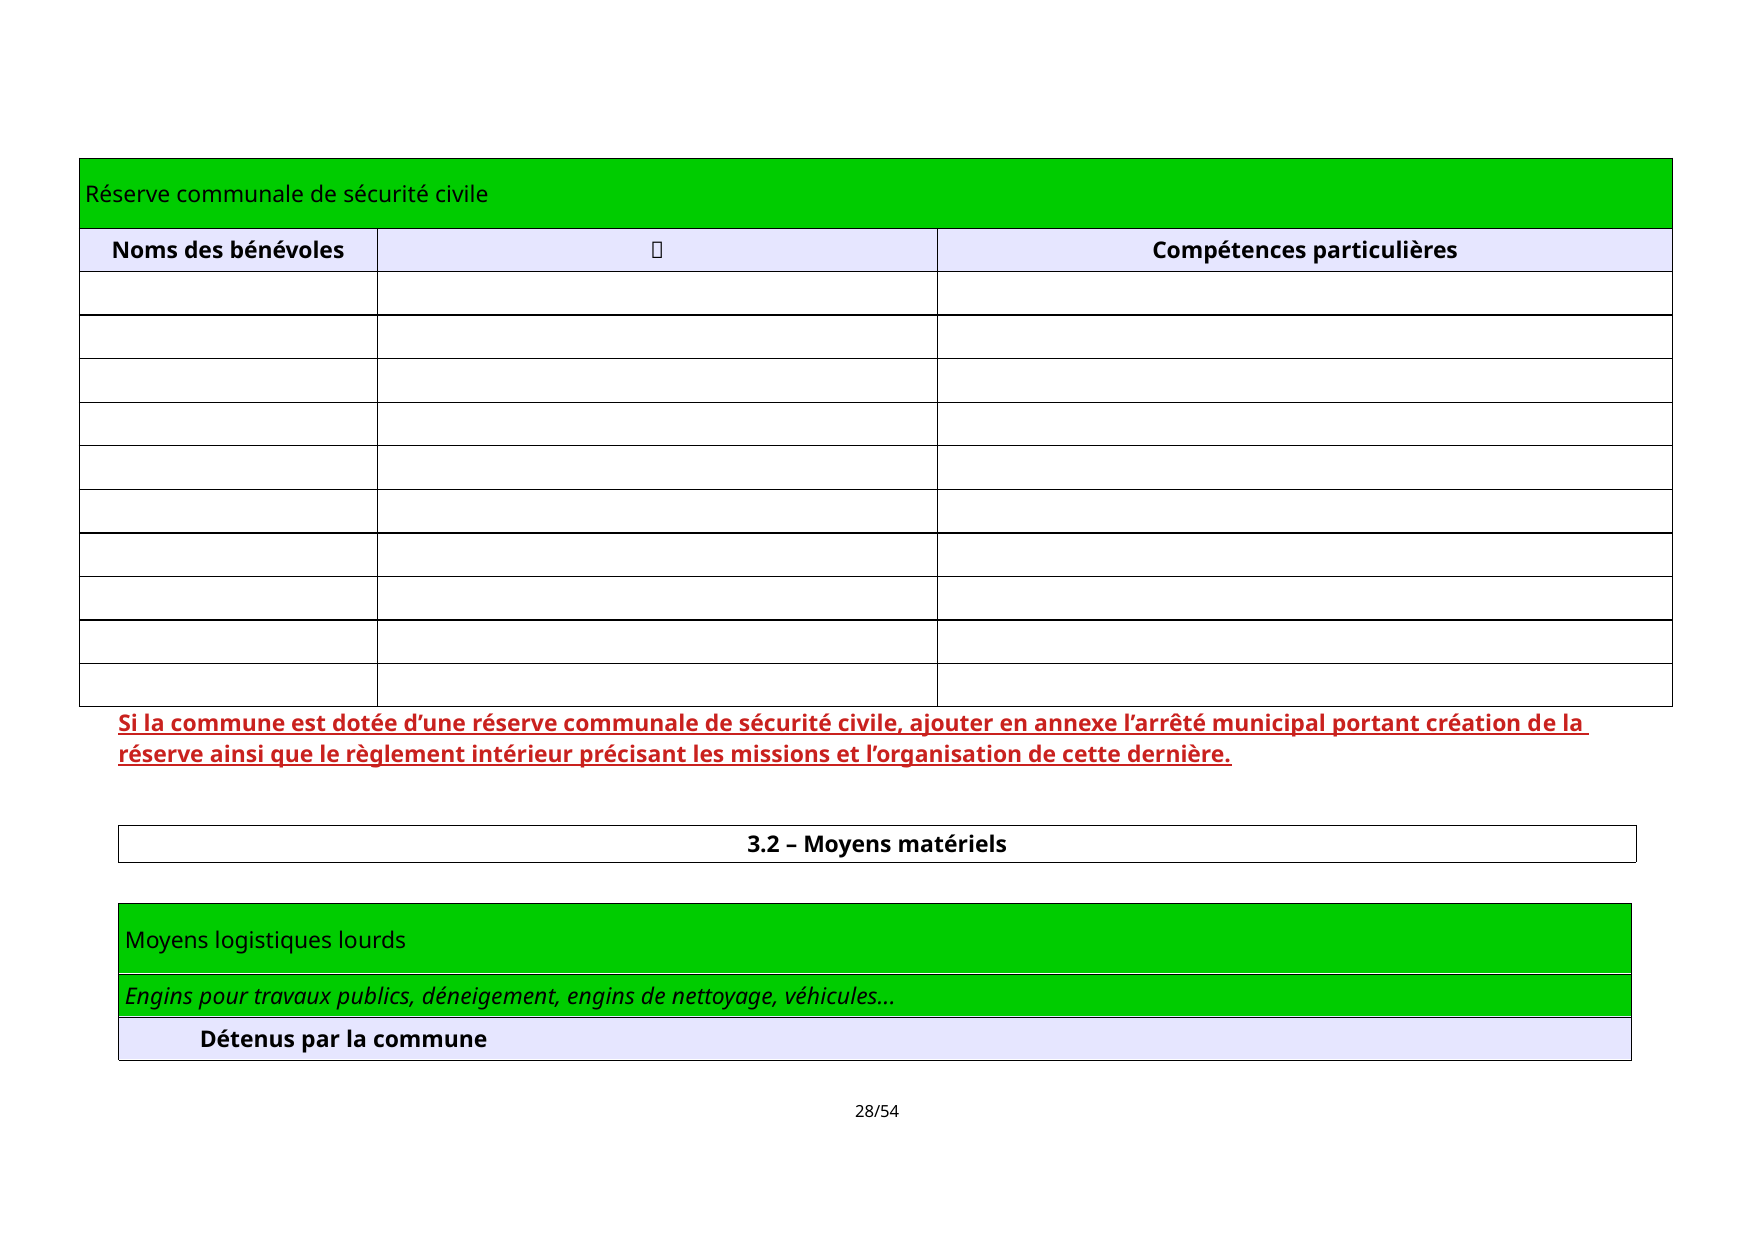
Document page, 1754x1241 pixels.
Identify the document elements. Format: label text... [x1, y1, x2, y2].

table_header [378, 316, 937, 358]
table_header [938, 621, 1672, 663]
table_header [378, 534, 937, 576]
table_header [938, 534, 1672, 576]
table_cell [80, 272, 377, 314]
table_header [938, 403, 1672, 445]
table_header [80, 403, 377, 445]
table_header [378, 403, 937, 445]
table_header Noms des bénévoles [80, 229, 377, 271]
table_header [80, 359, 377, 401]
table_header [80, 664, 377, 706]
table_header [80, 446, 377, 488]
table_header [938, 446, 1672, 488]
table_cell Détenus par la commune [119, 1018, 1631, 1059]
table_header [80, 577, 377, 619]
table_cell [938, 272, 1672, 314]
table_header [938, 316, 1672, 358]
table_header [80, 534, 377, 576]
table_header [378, 446, 937, 488]
table_header [938, 664, 1672, 706]
table_header  [378, 229, 937, 271]
table_header Compétences particulières [938, 229, 1672, 271]
table_header [378, 621, 937, 663]
subtitle 3.2 – Moyens matériels [119, 826, 1636, 862]
table_header [80, 621, 377, 663]
table_header [80, 490, 377, 532]
text Si la commune est dotée d’une réserve communale de sécurité civile, ajouter en annexe l’arrêté municipal portant création de la réserve ainsi que le règlement intérieur précisant les missions et l’organisation de cette dernière. [118, 707, 1636, 769]
table_header [938, 490, 1672, 532]
table_header Moyens logistiques lourds [119, 904, 1631, 973]
table_cell Engins pour travaux publics, déneigement, engins de nettoyage, véhicules... [119, 975, 1631, 1016]
table_header [378, 490, 937, 532]
table_header [938, 577, 1672, 619]
table_header [378, 577, 937, 619]
table_header [378, 664, 937, 706]
table_header [938, 359, 1672, 401]
table_header Réserve communale de sécurité civile [80, 159, 1672, 228]
table_header [80, 316, 377, 358]
table_header [378, 359, 937, 401]
table_cell [378, 272, 937, 314]
